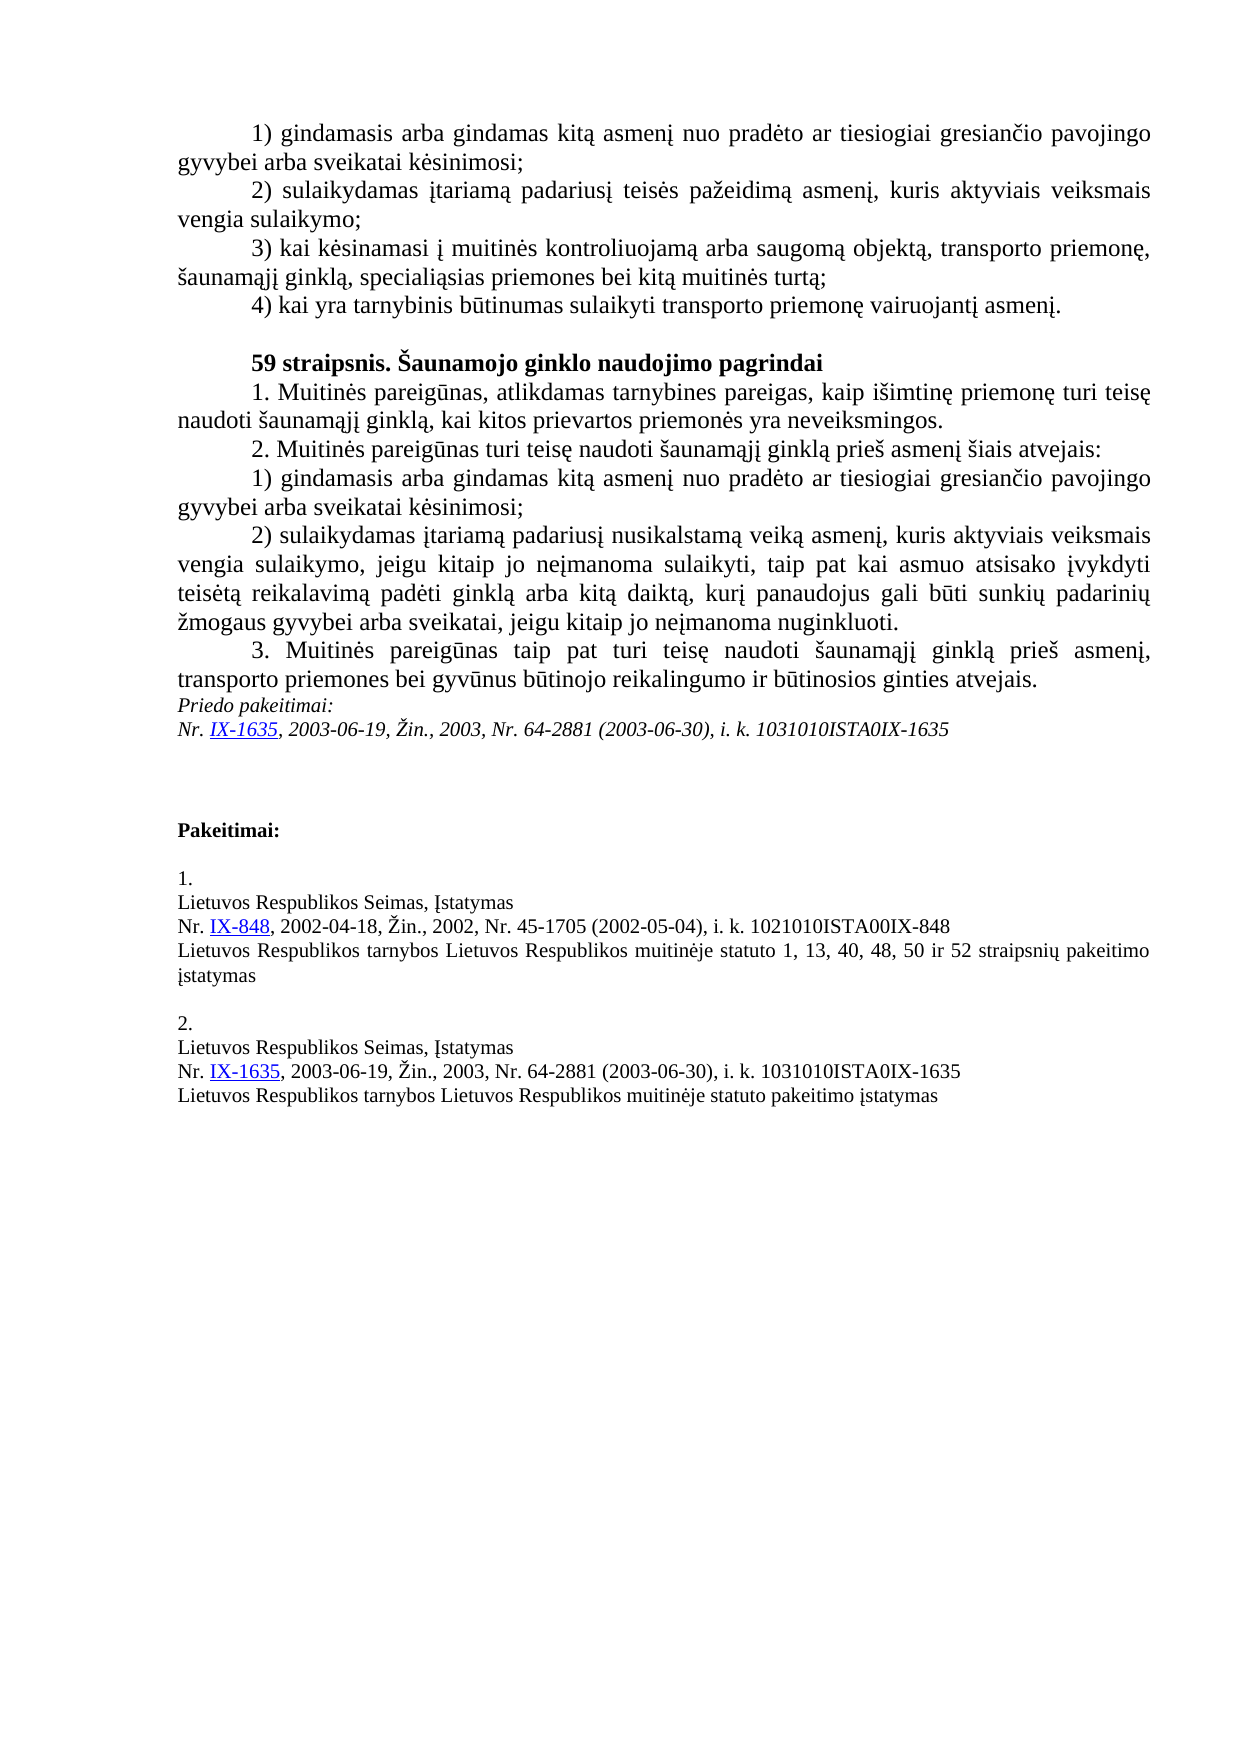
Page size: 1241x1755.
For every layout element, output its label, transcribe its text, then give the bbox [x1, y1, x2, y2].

text 2) sulaikydamas įtariamą padariusį nusikalstamą veiką asmenį, kuris aktyviais veiksmais vengia sulaikymo, jeigu kitaip jo neįmanoma sulaikyti, taip pat kai asmuo atsisako įvykdyti teisėtą reikalavimą padėti ginklą arba kitą daiktą, kurį panaudojus gali būti sunkių padarinių žmogaus gyvybei arba sveikatai, jeigu kitaip jo neįmanoma nuginkluoti. [177, 521, 1152, 636]
text Priedo pakeitimai: [177, 693, 1152, 717]
text Lietuvos Respublikos Seimas, Įstatymas [177, 890, 1152, 914]
text Lietuvos Respublikos tarnybos Lietuvos Respublikos muitinėje statuto pakeitimo įstatymas [177, 1083, 1152, 1107]
text 1) gindamasis arba gindamas kitą asmenį nuo pradėto ar tiesiogiai gresiančio pavojingo gyvybei arba sveikatai kėsinimosi; [177, 463, 1152, 521]
text 1. [177, 866, 1152, 890]
text 1) gindamasis arba gindamas kitą asmenį nuo pradėto ar tiesiogiai gresiančio pavojingo gyvybei arba sveikatai kėsinimosi; [177, 118, 1152, 176]
text 1. Muitinės pareigūnas, atlikdamas tarnybines pareigas, kaip išimtinę priemonę turi teisę naudoti šaunamąjį ginklą, kai kitos prievartos priemonės yra neveiksmingos. [177, 377, 1152, 434]
text Lietuvos Respublikos tarnybos Lietuvos Respublikos muitinėje statuto 1, 13, 40, 48, 50 ir 52 straipsnių pakeitimo įstatymas [177, 938, 1152, 987]
text 2) sulaikydamas įtariamą padariusį teisės pažeidimą asmenį, kuris aktyviais veiksmais vengia sulaikymo; [177, 176, 1152, 233]
text 4) kai yra tarnybinis būtinumas sulaikyti transporto priemonę vairuojantį asmenį. [177, 291, 1152, 319]
text Nr. IX-848, 2002-04-18, Žin., 2002, Nr. 45-1705 (2002-05-04), i. k. 1021010ISTA00IX-848 [177, 914, 1152, 938]
text 3) kai kėsinamasi į muitinės kontroliuojamą arba saugomą objektą, transporto priemonę, šaunamąjį ginklą, specialiąsias priemones bei kitą muitinės turtą; [177, 233, 1152, 291]
text Pakeitimai: [177, 818, 1152, 842]
text Nr. IX-1635, 2003-06-19, Žin., 2003, Nr. 64-2881 (2003-06-30), i. k. 1031010ISTA0IX-1635 [177, 717, 1152, 741]
text Nr. IX-1635, 2003-06-19, Žin., 2003, Nr. 64-2881 (2003-06-30), i. k. 1031010ISTA0IX-1635 [177, 1059, 1152, 1083]
text 2. [177, 1011, 1152, 1035]
text 59 straipsnis. Šaunamojo ginklo naudojimo pagrindai [177, 348, 1152, 377]
text 3. Muitinės pareigūnas taip pat turi teisę naudoti šaunamąjį ginklą prieš asmenį, transporto priemones bei gyvūnus būtinojo reikalingumo ir būtinosios ginties atvejais. [177, 636, 1152, 693]
text Lietuvos Respublikos Seimas, Įstatymas [177, 1035, 1152, 1059]
text 2. Muitinės pareigūnas turi teisę naudoti šaunamąjį ginklą prieš asmenį šiais atvejais: [177, 434, 1152, 463]
